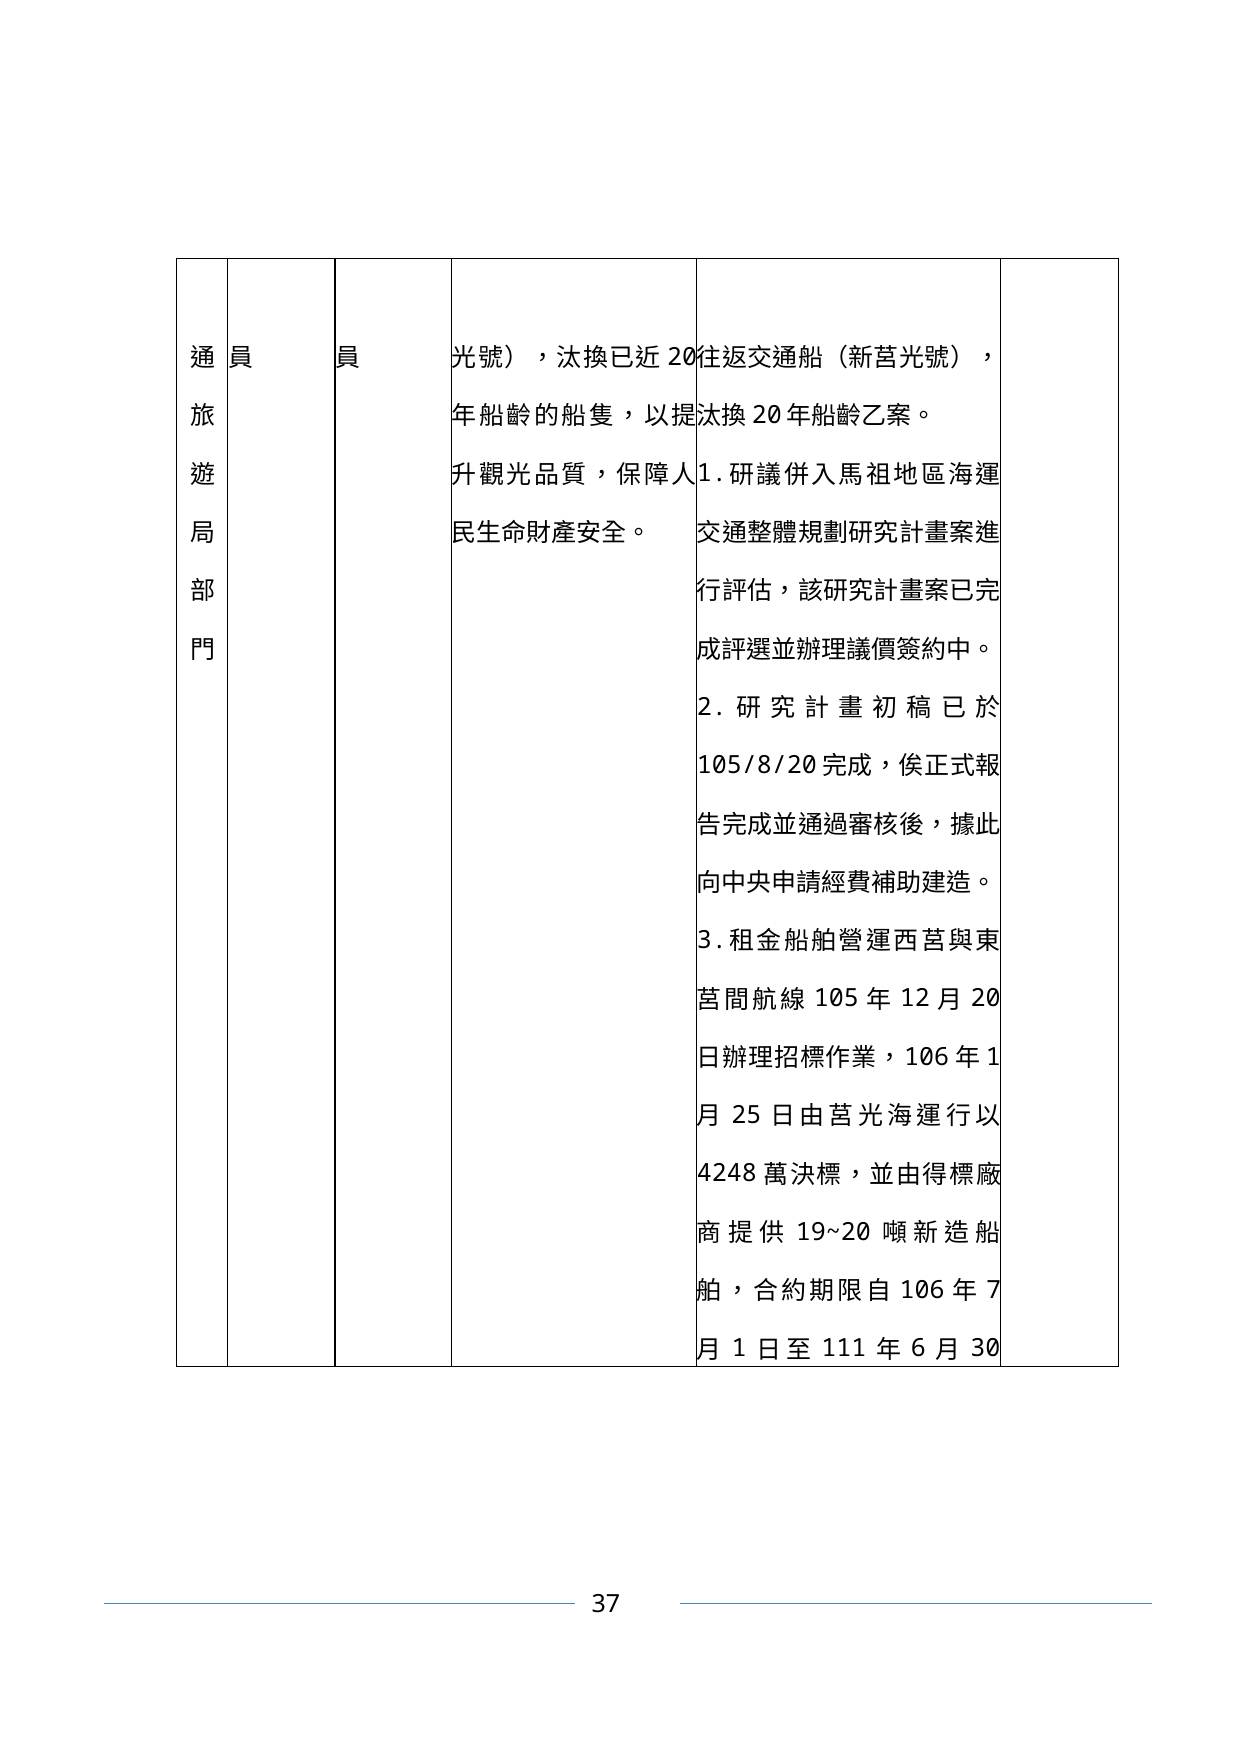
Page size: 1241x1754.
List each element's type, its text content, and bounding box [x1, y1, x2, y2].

table_cell 林明揚議員 [336, 259, 451, 1366]
table_cell 通 旅 遊 局 部 門 [177, 259, 227, 1366]
table_cell 建請縣府建造（新莒光號），汰換已近20年船齡的船隻，以提升觀光品質，保障人民生命財產安全。 [452, 259, 696, 1366]
table_cell 繼續列管 [1001, 259, 1118, 1366]
table_cell 陳貽斌議員 [228, 259, 334, 1366]
table_cell 提案建議本府建造東西莒間往返交通船（新莒光號），汰換20年船齡乙案。 1.研議併入馬祖地區海運交通整體規劃研究計畫案進行評估，該研究計畫案已完成評選並辦理議價簽約中。 2.研究計畫初稿已於105/8/20完成，俟正式報告完成並通過審核後，據此向中央申請經費補助建造。 3.租金船舶營運西莒與東莒間航線105年12月20日辦理招標作業，106年1月25日由莒光海運行以4248萬決標，並由得標廠商提供19~20噸新造船舶，合約期限自106年7月1日至111年6月30日，為期5年。 [697, 259, 1000, 1366]
